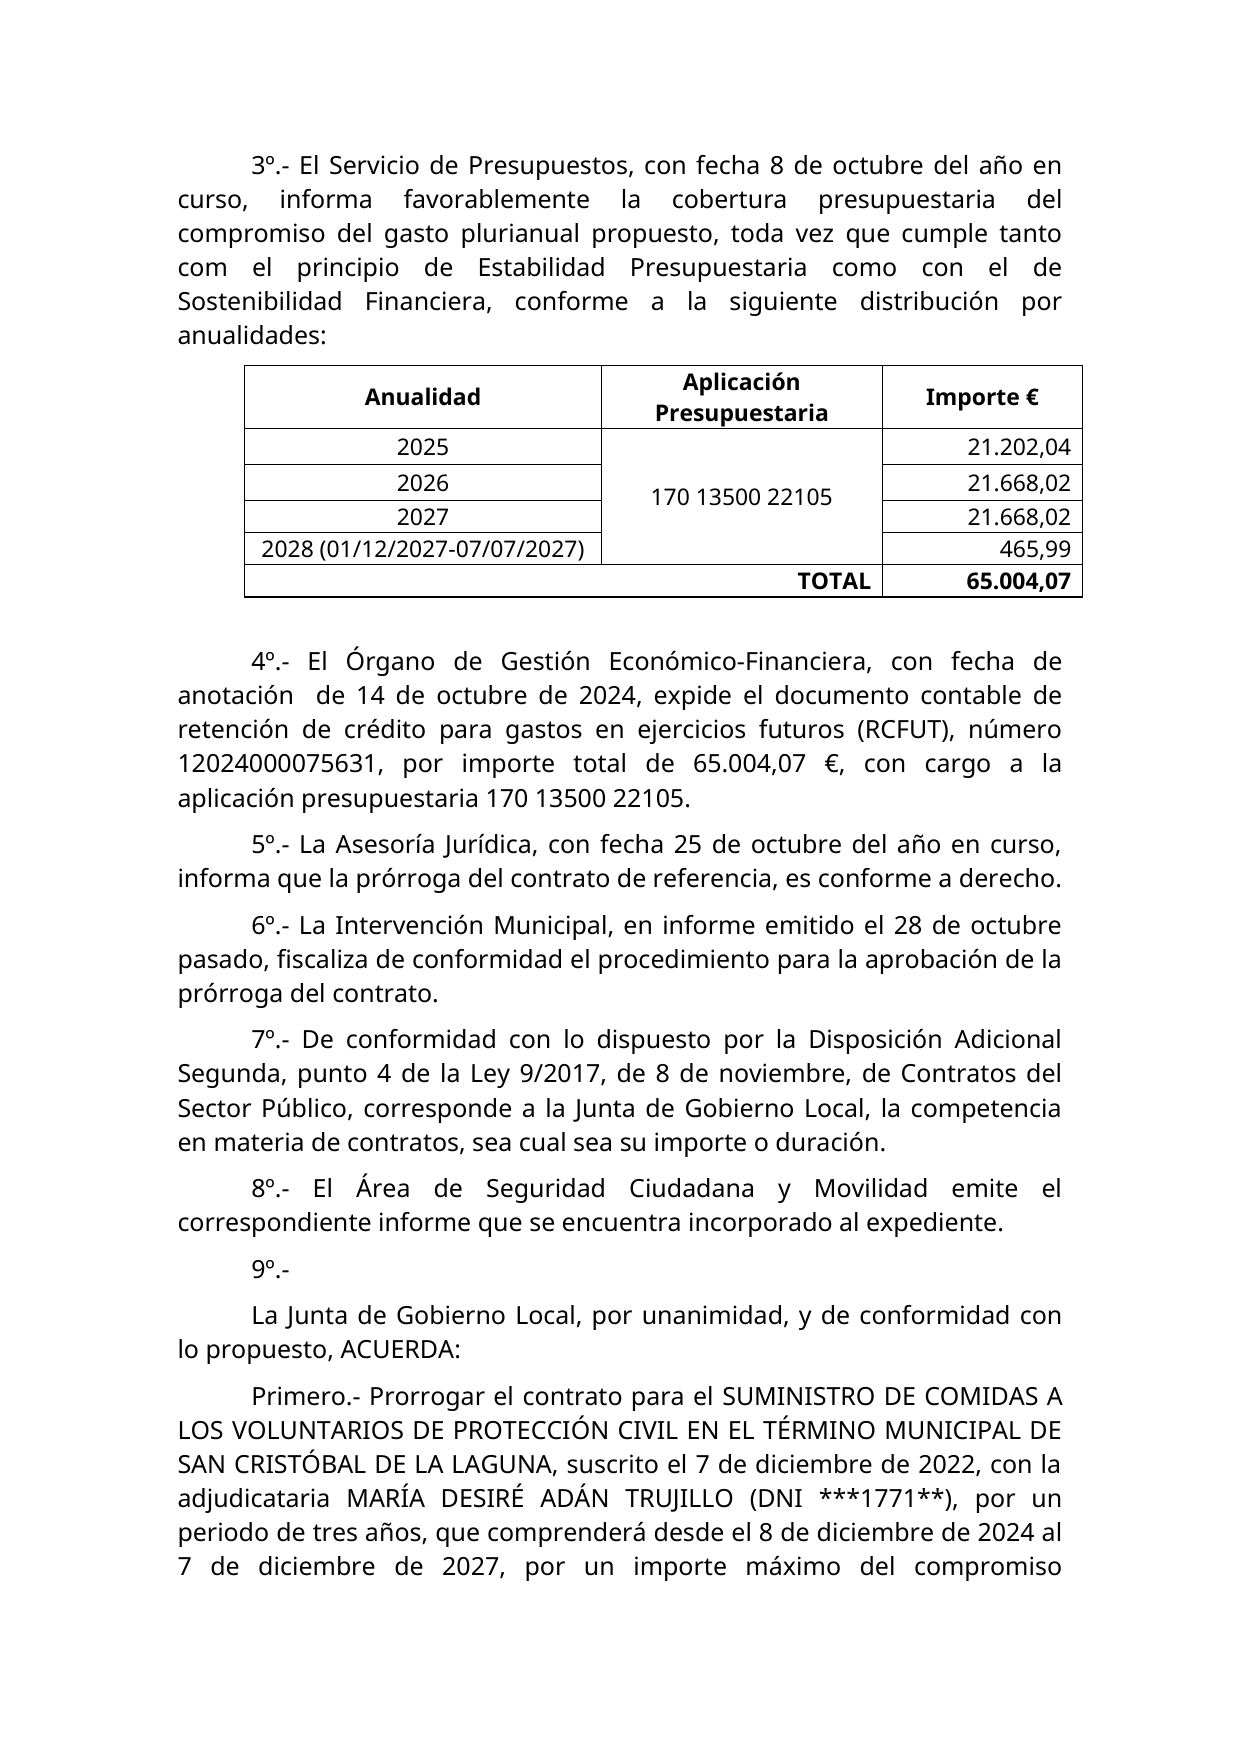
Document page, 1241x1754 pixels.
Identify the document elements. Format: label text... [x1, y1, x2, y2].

table_cell 21.668,02 [883, 501, 1082, 532]
text 5º.- La Asesoría Jurídica, con fecha 25 de octubre del año en curso, informa que la prórroga del contrato de referencia, es conforme a derecho. [177, 827, 1063, 895]
text 4º.- El Órgano de Gestión Económico-Financiera, con fecha de anotación de 14 de octubre de 2024, expide el documento contable de retención de crédito para gastos en ejercicios futuros (RCFUT), número 12024000075631, por importe total de 65.004,07 €, con cargo a la aplicación presupuestaria 170 13500 22105. [177, 644, 1063, 814]
table_header Anualidad [245, 366, 601, 428]
text 9º.- [177, 1251, 1063, 1286]
table_header Importe € [883, 366, 1082, 428]
table_cell 170 13500 22105 [602, 429, 882, 564]
text La Junta de Gobierno Local, por unanimidad, y de conformidad con lo propuesto, ACUERDA: [177, 1298, 1063, 1366]
table_cell 2026 [245, 465, 601, 499]
text Primero.- Prorrogar el contrato para el SUMINISTRO DE COMIDAS A LOS VOLUNTARIOS DE PROTECCIÓN CIVIL EN EL TÉRMINO MUNICIPAL DE SAN CRISTÓBAL DE LA LAGUNA, suscrito el 7 de diciembre de 2022, con la adjudicataria MARÍA DESIRÉ ADÁN TRUJILLO (DNI ***1771**), por un periodo de tres años, que comprenderá desde el 8 de diciembre de 2024 al 7 de diciembre de 2027, por un importe máximo del compromiso [177, 1379, 1063, 1583]
text 8º.- El Área de Seguridad Ciudadana y Movilidad emite el correspondiente informe que se encuentra incorporado al expediente. [177, 1171, 1063, 1239]
table_cell 65.004,07 [883, 565, 1082, 596]
table_cell 21.668,02 [883, 465, 1082, 499]
text 6º.- La Intervención Municipal, en informe emitido el 28 de octubre pasado, fiscaliza de conformidad el procedimiento para la aprobación de la prórroga del contrato. [177, 907, 1063, 1009]
table_cell 465,99 [883, 533, 1082, 564]
table_header Aplicación Presupuestaria [602, 366, 882, 428]
table_cell 2027 [245, 501, 601, 532]
table_cell 2025 [245, 429, 601, 464]
text 3º.- El Servicio de Presupuestos, con fecha 8 de octubre del año en curso, informa favorablemente la cobertura presupuestaria del compromiso del gasto plurianual propuesto, toda vez que cumple tanto com el principio de Estabilidad Presupuestaria como con el de Sostenibilidad Financiera, conforme a la siguiente distribución por anualidades: [177, 148, 1063, 352]
text 7º.- De conformidad con lo dispuesto por la Disposición Adicional Segunda, punto 4 de la Ley 9/2017, de 8 de noviembre, de Contratos del Sector Público, corresponde a la Junta de Gobierno Local, la competencia en materia de contratos, sea cual sea su importe o duración. [177, 1022, 1063, 1158]
table_cell TOTAL [245, 565, 882, 596]
table_cell 21.202,04 [883, 429, 1082, 464]
table_cell 2028 (01/12/2027-07/07/2027) [245, 533, 601, 564]
